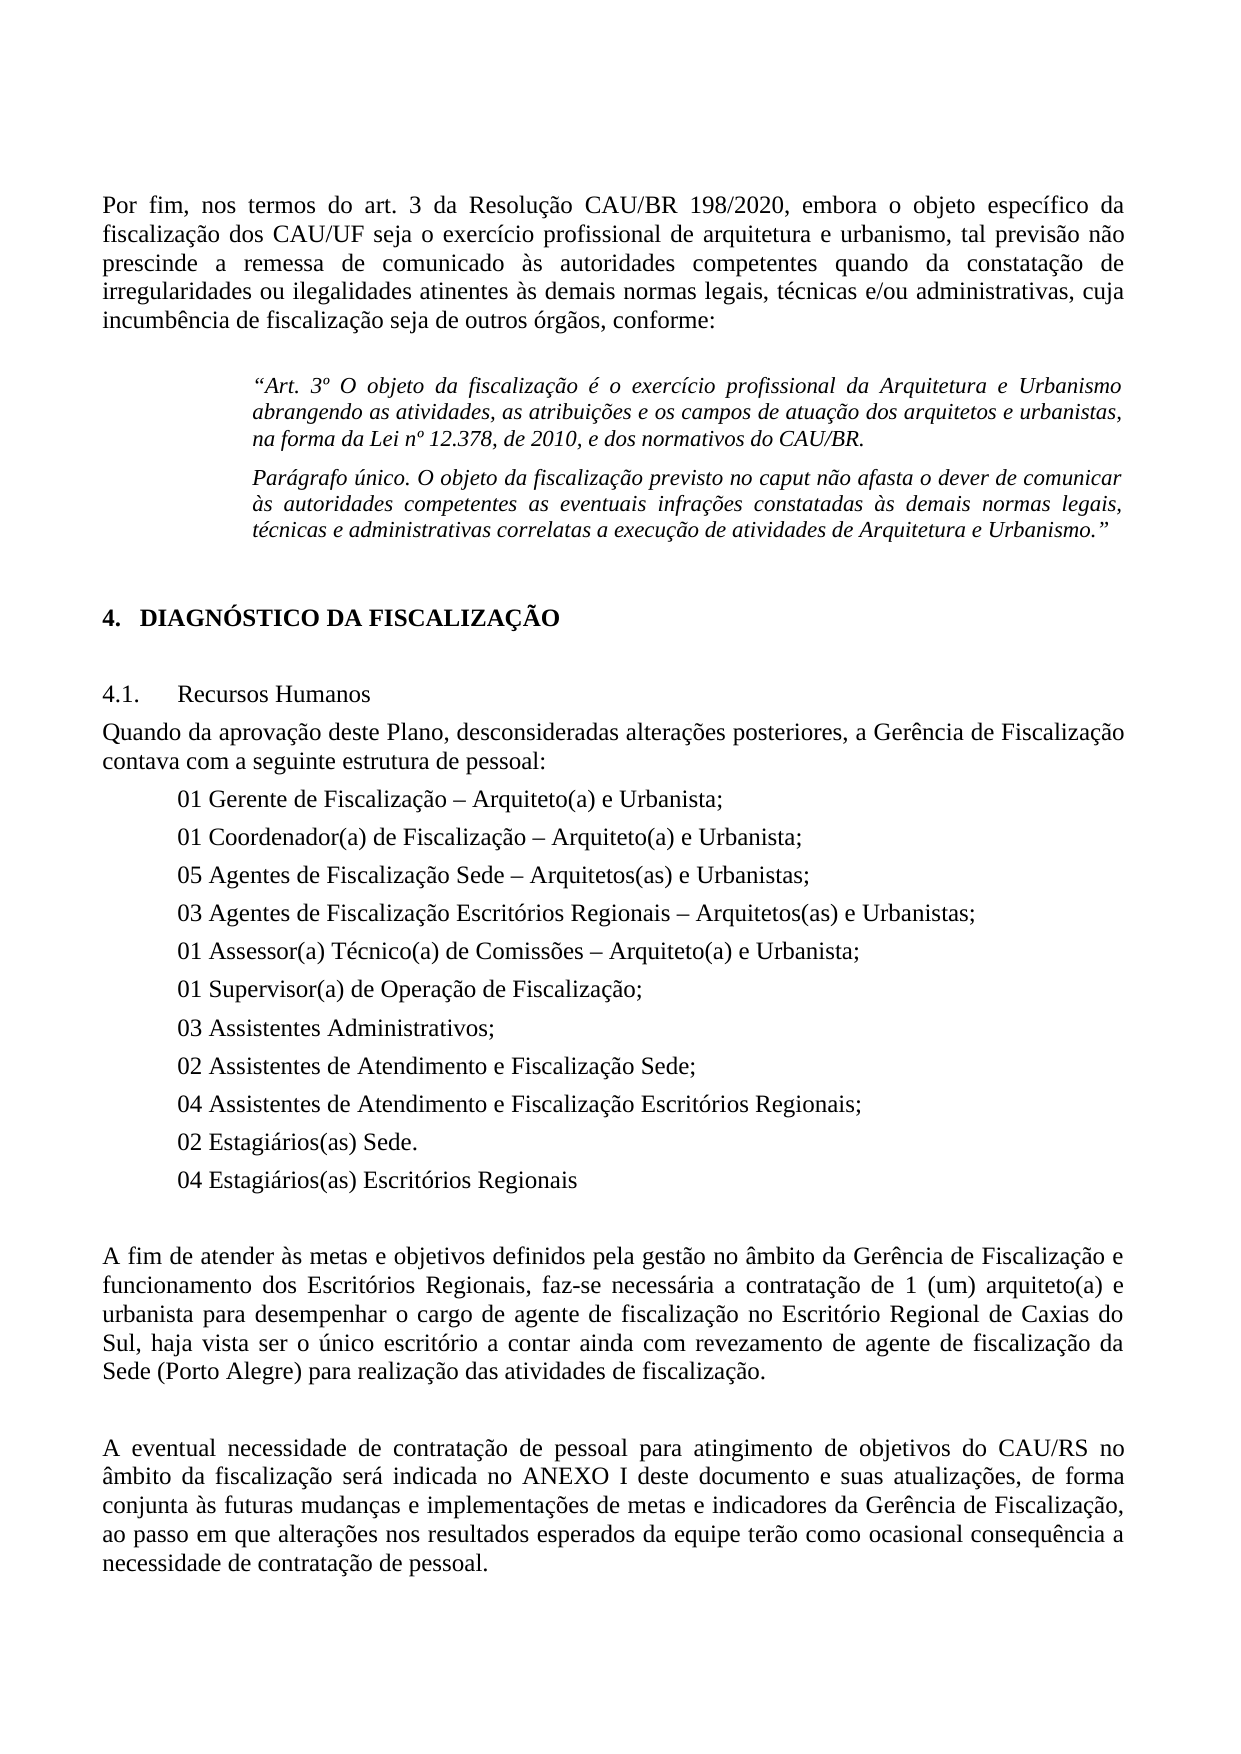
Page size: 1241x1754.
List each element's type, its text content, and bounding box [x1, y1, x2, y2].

text A eventual necessidade de contratação de pessoal para atingimento de objetivos do CAU/RS no âmbito da fiscalização será indicada no ANEXO I deste documento e suas atualizações, de forma conjunta às futuras mudanças e implementações de metas e indicadores da Gerência de Fiscalização, ao passo em que alterações nos resultados esperados da equipe terão como ocasional consequência a necessidade de contratação de pessoal. [102, 1433, 1126, 1576]
text 01 Assessor(a) Técnico(a) de Comissões – Arquiteto(a) e Urbanista; [177, 936, 1126, 965]
text Por fim, nos termos do art. 3 da Resolução CAU/BR 198/2020, embora o objeto específico da fiscalização dos CAU/UF seja o exercício profissional de arquitetura e urbanismo, tal previsão não prescinde a remessa de comunicado às autoridades competentes quando da constatação de irregularidades ou ilegalidades atinentes às demais normas legais, técnicas e/ou administrativas, cuja incumbência de fiscalização seja de outros órgãos, conforme: [102, 190, 1126, 334]
text 01 Gerente de Fiscalização – Arquiteto(a) e Urbanista; [177, 784, 1126, 813]
text A fim de atender às metas e objetivos definidos pela gestão no âmbito da Gerência de Fiscalização e funcionamento dos Escritórios Regionais, faz-se necessária a contratação de 1 (um) arquiteto(a) e urbanista para desempenhar o cargo de agente de fiscalização no Escritório Regional de Caxias do Sul, haja vista ser o único escritório a contar ainda com revezamento de agente de fiscalização da Sede (Porto Alegre) para realização das atividades de fiscalização. [102, 1241, 1126, 1385]
text “Art. 3º O objeto da fiscalização é o exercício profissional da Arquitetura e Urbanismo abrangendo as atividades, as atribuições e os campos de atuação dos arquitetos e urbanistas, na forma da Lei nº 12.378, de 2010, e dos normativos do CAU/BR. [252, 372, 1126, 451]
list DIAGNÓSTICO DA FISCALIZAÇÃO [102, 603, 1126, 631]
text Quando da aprovação deste Plano, desconsideradas alterações posteriores, a Gerência de Fiscalização contava com a seguinte estrutura de pessoal: [102, 717, 1126, 774]
text 02 Assistentes de Atendimento e Fiscalização Sede; [177, 1051, 1126, 1079]
text 04 Estagiários(as) Escritórios Regionais [177, 1165, 1126, 1194]
text 05 Agentes de Fiscalização Sede – Arquitetos(as) e Urbanistas; [177, 860, 1126, 889]
list Recursos Humanos [102, 679, 1126, 708]
text 01 Supervisor(a) de Operação de Fiscalização; [177, 974, 1126, 1003]
text 03 Assistentes Administrativos; [177, 1013, 1126, 1041]
text 04 Assistentes de Atendimento e Fiscalização Escritórios Regionais; [177, 1089, 1126, 1118]
text Parágrafo único. O objeto da fiscalização previsto no caput não afasta o dever de comunicar às autoridades competentes as eventuais infrações constatadas às demais normas legais, técnicas e administrativas correlatas a execução de atividades de Arquitetura e Urbanismo.” [252, 464, 1126, 543]
text 02 Estagiários(as) Sede. [177, 1127, 1126, 1156]
text 03 Agentes de Fiscalização Escritórios Regionais – Arquitetos(as) e Urbanistas; [177, 898, 1126, 927]
text 01 Coordenador(a) de Fiscalização – Arquiteto(a) e Urbanista; [177, 822, 1126, 851]
